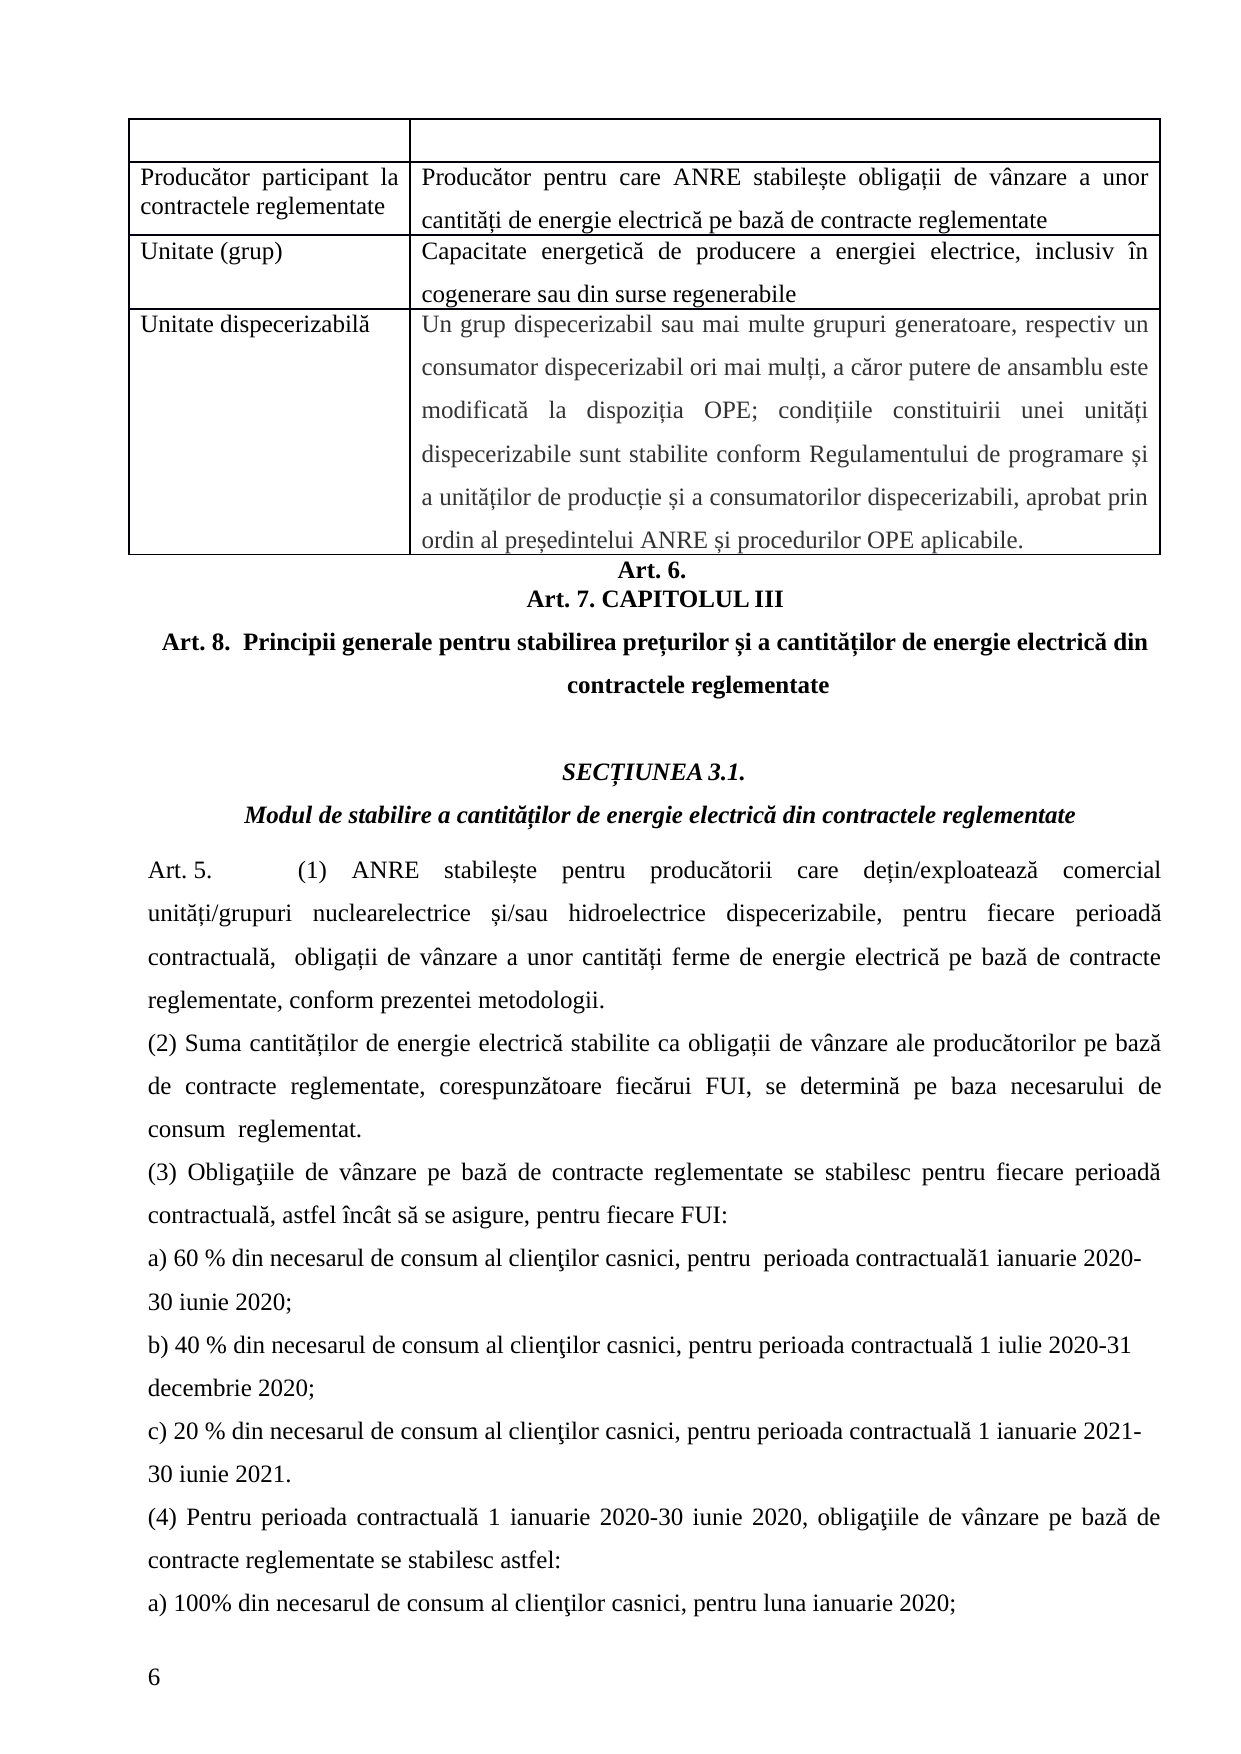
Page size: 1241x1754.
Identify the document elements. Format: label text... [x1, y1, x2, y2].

table_cell Unitate dispecerizabilă [130, 310, 409, 554]
text a) 100% din necesarul de consum al clienţilor casnici, pentru luna ianuarie 2020; [148, 1588, 1162, 1617]
table_cell Producător pentru care ANRE stabilește obligații de vânzare a unor cantități de energie electrică pe bază de contracte reglementate [411, 163, 1159, 234]
text (4) Pentru perioada contractuală 1 ianuarie 2020-30 iunie 2020, obligaţiile de vânzare pe bază de contracte reglementate se stabilesc astfel: [148, 1502, 1162, 1574]
text c) 20 % din necesarul de consum al clienţilor casnici, pentru perioada contractuală 1 ianuarie 2021-30 iunie 2021. [148, 1416, 1162, 1488]
subtitle CAPITOLUL III [148, 584, 1162, 613]
table_cell [411, 120, 1159, 161]
table_cell Producător participant la contractele reglementate [130, 163, 409, 234]
subtitle Principii generale pentru stabilirea prețurilor și a cantităților de energie electrică din contractele reglementate [148, 627, 1162, 699]
text a) 60 % din necesarul de consum al clienţilor casnici, pentru perioada contractuală1 ianuarie 2020-30 iunie 2020; [148, 1243, 1162, 1315]
text b) 40 % din necesarul de consum al clienţilor casnici, pentru perioada contractuală 1 iulie 2020-31 decembrie 2020; [148, 1330, 1162, 1402]
text (2) Suma cantităților de energie electrică stabilite ca obligații de vânzare ale producătorilor pe bază de contracte reglementate, corespunzătoare fiecărui FUI, se determină pe baza necesarului de consum reglementat. [148, 1028, 1162, 1143]
table_cell [130, 120, 409, 161]
subtitle Modul de stabilire a cantităților de energie electrică din contractele reglementate [148, 800, 1162, 828]
table_cell Un grup dispecerizabil sau mai multe grupuri generatoare, respectiv un consumator dispecerizabil ori mai mulți, a căror putere de ansamblu este modificată la dispoziția OPE; condițiile constituirii unei unități dispecerizabile sunt stabilite conform Regulamentului de programare și a unităților de producție și a consumatorilor dispecerizabili, aprobat prin ordin al președintelui ANRE și procedurilor OPE aplicabile. [411, 310, 1159, 554]
table_cell Unitate (grup) [130, 236, 409, 308]
list (1) ANRE stabilește pentru producătorii care dețin/exploatează comercial unități/grupuri nuclearelectrice și/sau hidroelectrice dispecerizabile, pentru fiecare perioadă contractuală, obligații de vânzare a unor cantități ferme de energie electrică pe bază de contracte reglementate, conform prezentei metodologii. [148, 855, 1162, 1013]
table_cell Capacitate energetică de producere a energiei electrice, inclusiv în cogenerare sau din surse regenerabile [411, 236, 1159, 308]
subtitle SECȚIUNEA 3.1. [148, 757, 1162, 785]
text (3) Obligaţiile de vânzare pe bază de contracte reglementate se stabilesc pentru fiecare perioadă contractuală, astfel încât să se asigure, pentru fiecare FUI: [148, 1157, 1162, 1229]
